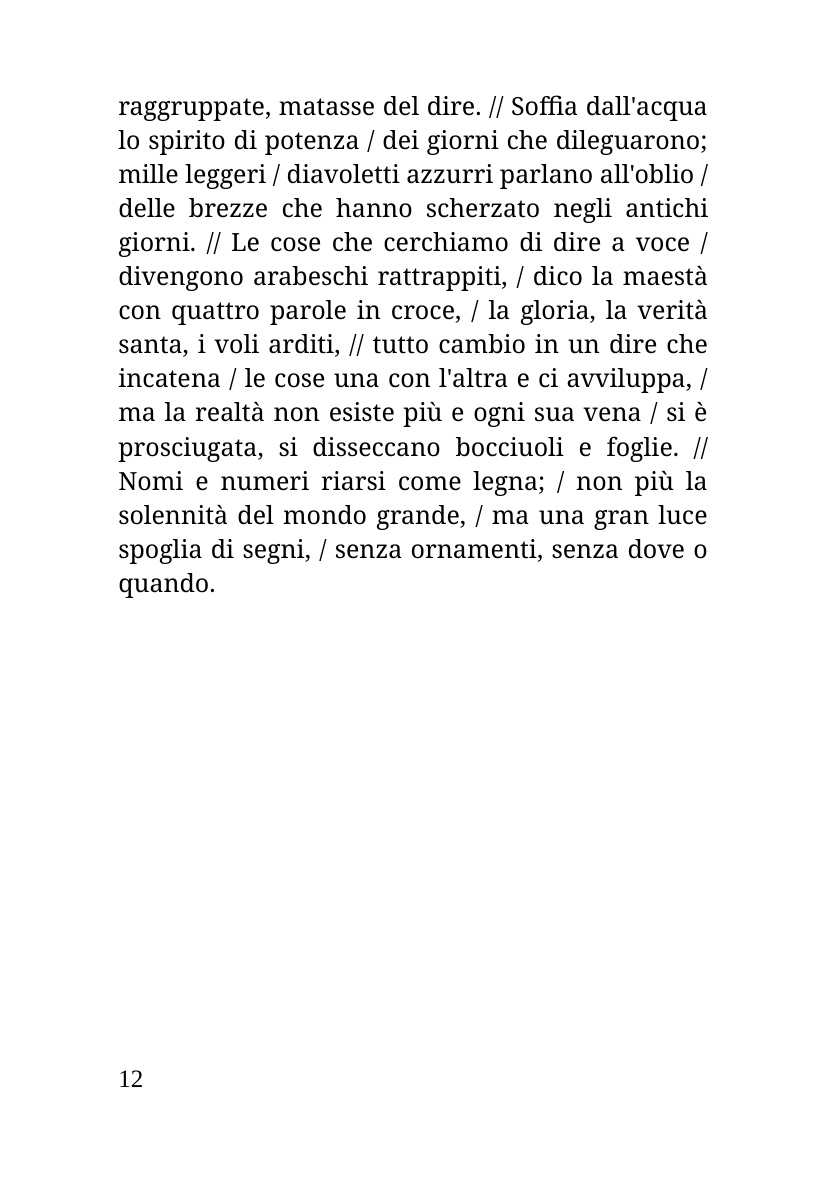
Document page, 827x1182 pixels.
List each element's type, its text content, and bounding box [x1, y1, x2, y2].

text raggruppate, matasse del dire. // Soffia dall'acqua lo spirito di potenza / dei giorni che dileguarono; mille leggeri / diavoletti azzurri parlano all'oblio / delle brezze che hanno scherzato negli antichi giorni. // Le cose che cerchiamo di dire a voce / divengono arabeschi rattrappiti, / dico la maestà con quattro parole in croce, / la gloria, la verità santa, i voli arditi, // tutto cambio in un dire che incatena / le cose una con l'altra e ci avviluppa, / ma la realtà non esiste più e ogni sua vena / si è prosciugata, si disseccano bocciuoli e foglie. // Nomi e numeri riarsi come legna; / non più la solennità del mondo grande, / ma una gran luce spoglia di segni, / senza ornamenti, senza dove o quando. [118, 88, 709, 599]
